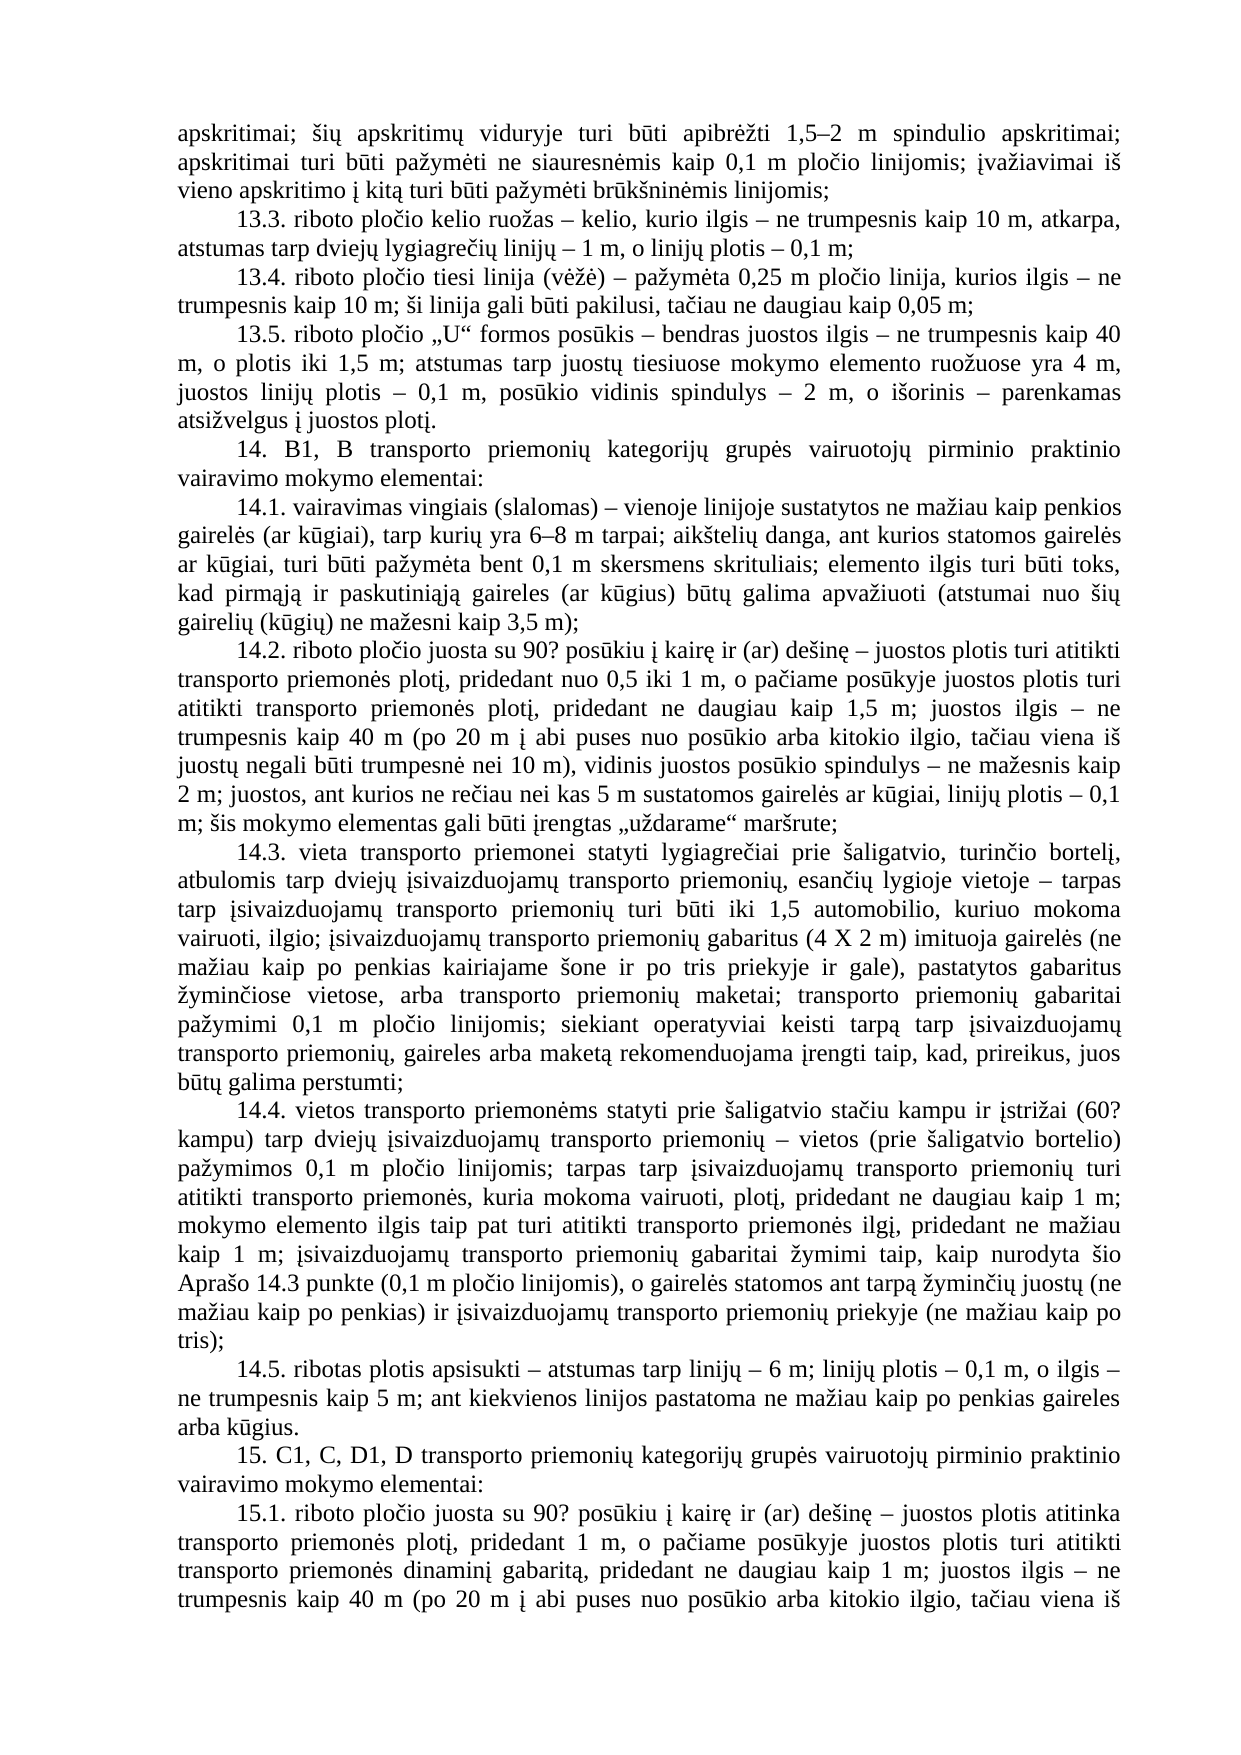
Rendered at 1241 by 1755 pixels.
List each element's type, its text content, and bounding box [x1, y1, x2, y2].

text 15.1. riboto pločio juosta su 90? posūkiu į kairę ir (ar) dešinę – juostos plotis atitinka transporto priemonės plotį, pridedant 1 m, o pačiame posūkyje juostos plotis turi atitikti transporto priemonės dinaminį gabaritą, pridedant ne daugiau kaip 1 m; juostos ilgis – ne trumpesnis kaip 40 m (po 20 m į abi puses nuo posūkio arba kitokio ilgio, tačiau viena iš [177, 1498, 1122, 1613]
text 14.1. vairavimas vingiais (slalomas) – vienoje linijoje sustatytos ne mažiau kaip penkios gairelės (ar kūgiai), tarp kurių yra 6–8 m tarpai; aikštelių danga, ant kurios statomos gairelės ar kūgiai, turi būti pažymėta bent 0,1 m skersmens skrituliais; elemento ilgis turi būti toks, kad pirmąją ir paskutiniąją gaireles (ar kūgius) būtų galima apvažiuoti (atstumai nuo šių gairelių (kūgių) ne mažesni kaip 3,5 m); [177, 492, 1122, 636]
text 13.5. riboto pločio „U“ formos posūkis – bendras juostos ilgis – ne trumpesnis kaip 40 m, o plotis iki 1,5 m; atstumas tarp juostų tiesiuose mokymo elemento ruožuose yra 4 m, juostos linijų plotis – 0,1 m, posūkio vidinis spindulys – 2 m, o išorinis – parenkamas atsižvelgus į juostos plotį. [177, 319, 1122, 434]
text 14. B1, B transporto priemonių kategorijų grupės vairuotojų pirminio praktinio vairavimo mokymo elementai: [177, 434, 1122, 492]
text 14.3. vieta transporto priemonei statyti lygiagrečiai prie šaligatvio, turinčio bortelį, atbulomis tarp dviejų įsivaizduojamų transporto priemonių, esančių lygioje vietoje – tarpas tarp įsivaizduojamų transporto priemonių turi būti iki 1,5 automobilio, kuriuo mokoma vairuoti, ilgio; įsivaizduojamų transporto priemonių gabaritus (4 X 2 m) imituoja gairelės (ne mažiau kaip po penkias kairiajame šone ir po tris priekyje ir gale), pastatytos gabaritus žyminčiose vietose, arba transporto priemonių maketai; transporto priemonių gabaritai pažymimi 0,1 m pločio linijomis; siekiant operatyviai keisti tarpą tarp įsivaizduojamų transporto priemonių, gaireles arba maketą rekomenduojama įrengti taip, kad, prireikus, juos būtų galima perstumti; [177, 837, 1122, 1096]
text 14.4. vietos transporto priemonėms statyti prie šaligatvio stačiu kampu ir įstrižai (60? kampu) tarp dviejų įsivaizduojamų transporto priemonių – vietos (prie šaligatvio bortelio) pažymimos 0,1 m pločio linijomis; tarpas tarp įsivaizduojamų transporto priemonių turi atitikti transporto priemonės, kuria mokoma vairuoti, plotį, pridedant ne daugiau kaip 1 m; mokymo elemento ilgis taip pat turi atitikti transporto priemonės ilgį, pridedant ne mažiau kaip 1 m; įsivaizduojamų transporto priemonių gabaritai žymimi taip, kaip nurodyta šio Aprašo 14.3 punkte (0,1 m pločio linijomis), o gairelės statomos ant tarpą žyminčių juostų (ne mažiau kaip po penkias) ir įsivaizduojamų transporto priemonių priekyje (ne mažiau kaip po tris); [177, 1096, 1122, 1354]
text apskritimai; šių apskritimų viduryje turi būti apibrėžti 1,5–2 m spindulio apskritimai; apskritimai turi būti pažymėti ne siauresnėmis kaip 0,1 m pločio linijomis; įvažiavimai iš vieno apskritimo į kitą turi būti pažymėti brūkšninėmis linijomis; [177, 118, 1122, 204]
text 14.5. ribotas plotis apsisukti – atstumas tarp linijų – 6 m; linijų plotis – 0,1 m, o ilgis – ne trumpesnis kaip 5 m; ant kiekvienos linijos pastatoma ne mažiau kaip po penkias gaireles arba kūgius. [177, 1354, 1122, 1441]
text 13.3. riboto pločio kelio ruožas – kelio, kurio ilgis – ne trumpesnis kaip 10 m, atkarpa, atstumas tarp dviejų lygiagrečių linijų – 1 m, o linijų plotis – 0,1 m; [177, 204, 1122, 262]
text 13.4. riboto pločio tiesi linija (vėžė) – pažymėta 0,25 m pločio linija, kurios ilgis – ne trumpesnis kaip 10 m; ši linija gali būti pakilusi, tačiau ne daugiau kaip 0,05 m; [177, 262, 1122, 319]
text 15. C1, C, D1, D transporto priemonių kategorijų grupės vairuotojų pirminio praktinio vairavimo mokymo elementai: [177, 1441, 1122, 1498]
text 14.2. riboto pločio juosta su 90? posūkiu į kairę ir (ar) dešinę – juostos plotis turi atitikti transporto priemonės plotį, pridedant nuo 0,5 iki 1 m, o pačiame posūkyje juostos plotis turi atitikti transporto priemonės plotį, pridedant ne daugiau kaip 1,5 m; juostos ilgis – ne trumpesnis kaip 40 m (po 20 m į abi puses nuo posūkio arba kitokio ilgio, tačiau viena iš juostų negali būti trumpesnė nei 10 m), vidinis juostos posūkio spindulys – ne mažesnis kaip 2 m; juostos, ant kurios ne rečiau nei kas 5 m sustatomos gairelės ar kūgiai, linijų plotis – 0,1 m; šis mokymo elementas gali būti įrengtas „uždarame“ maršrute; [177, 636, 1122, 837]
